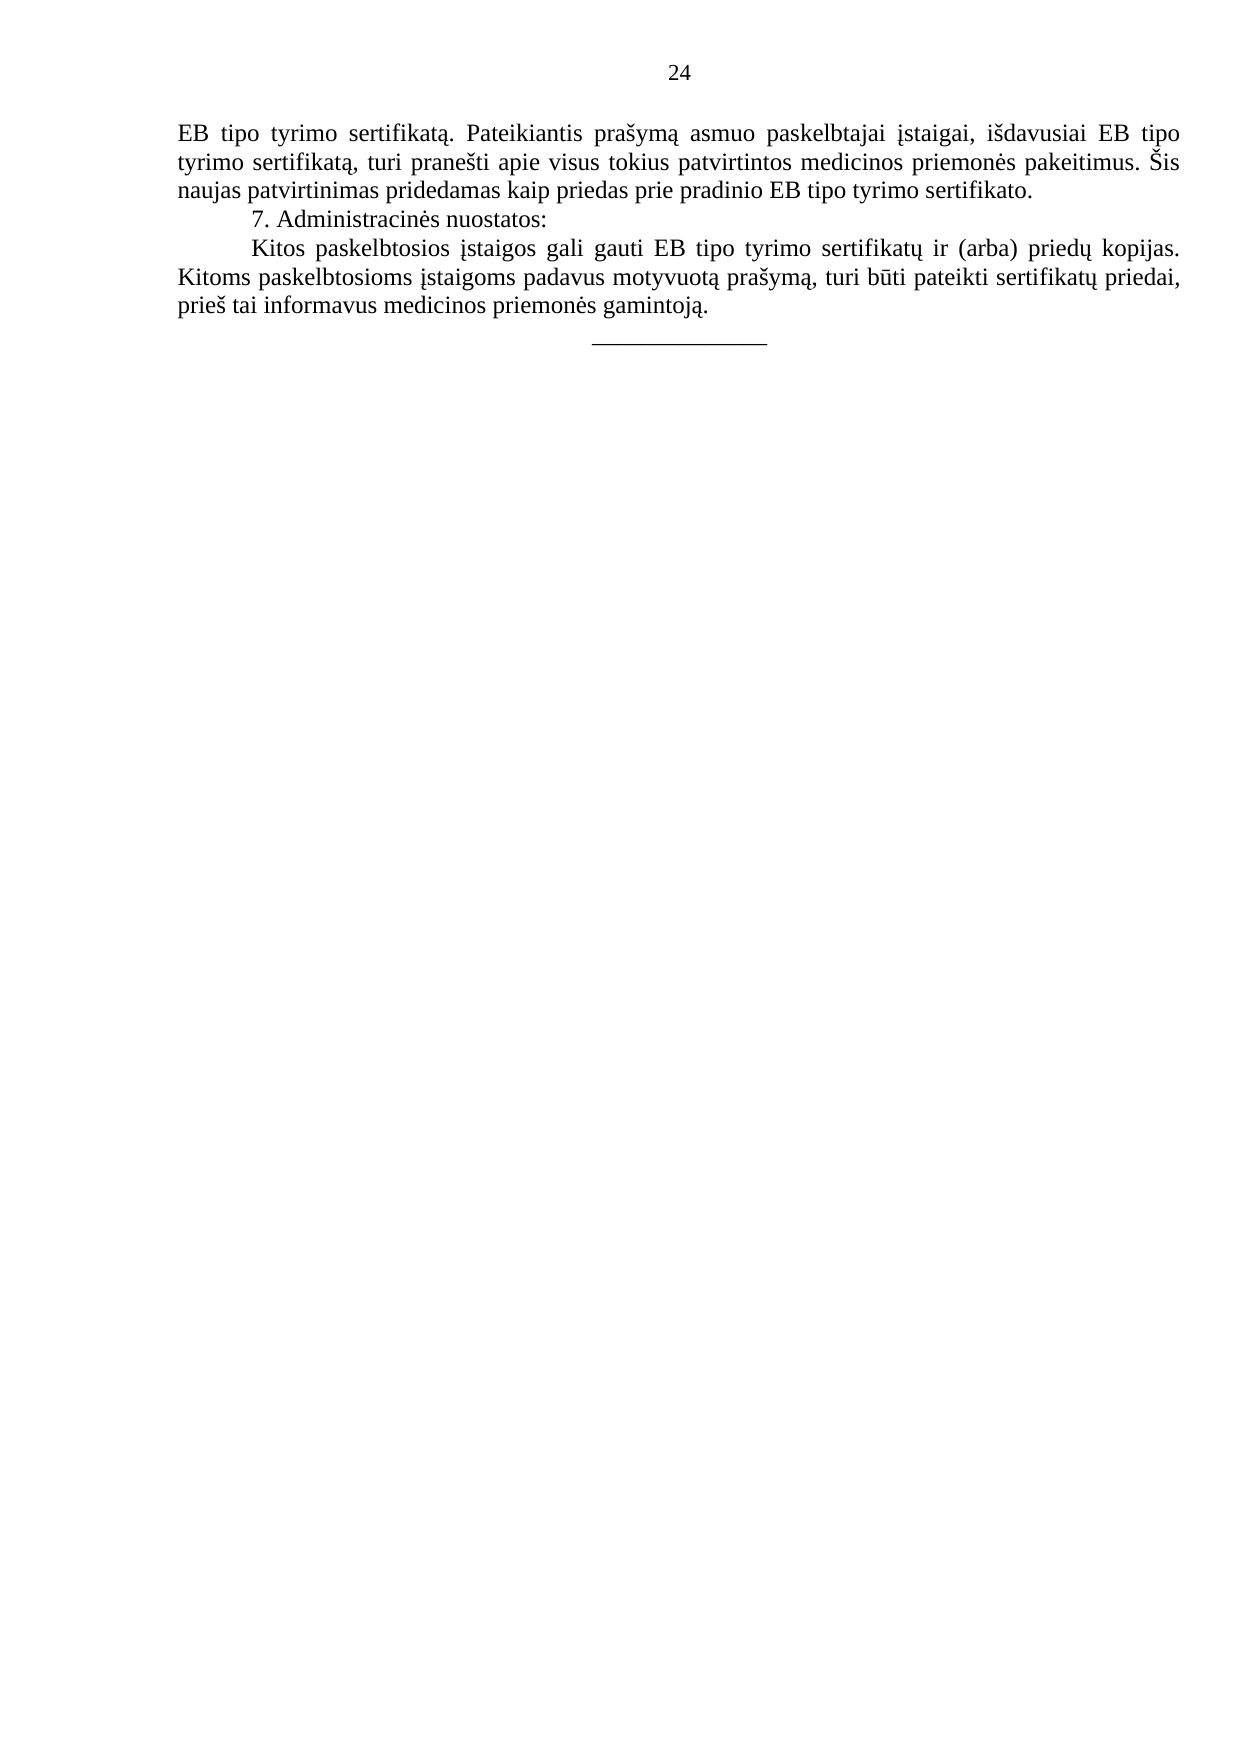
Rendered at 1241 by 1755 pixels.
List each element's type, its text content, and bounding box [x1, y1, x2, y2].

text 7. Administracinės nuostatos: [177, 204, 1181, 233]
text Kitos paskelbtosios įstaigos gali gauti EB tipo tyrimo sertifikatų ir (arba) priedų kopijas. Kitoms paskelbtosioms įstaigoms padavus motyvuotą prašymą, turi būti pateikti sertifikatų priedai, prieš tai informavus medicinos priemonės gamintoją. [177, 233, 1181, 319]
text EB tipo tyrimo sertifikatą. Pateikiantis prašymą asmuo paskelbtajai įstaigai, išdavusiai EB tipo tyrimo sertifikatą, turi pranešti apie visus tokius patvirtintos medicinos priemonės pakeitimus. Šis naujas patvirtinimas pridedamas kaip priedas prie pradinio EB tipo tyrimo sertifikato. [177, 118, 1181, 204]
text ______________ [177, 319, 1181, 348]
